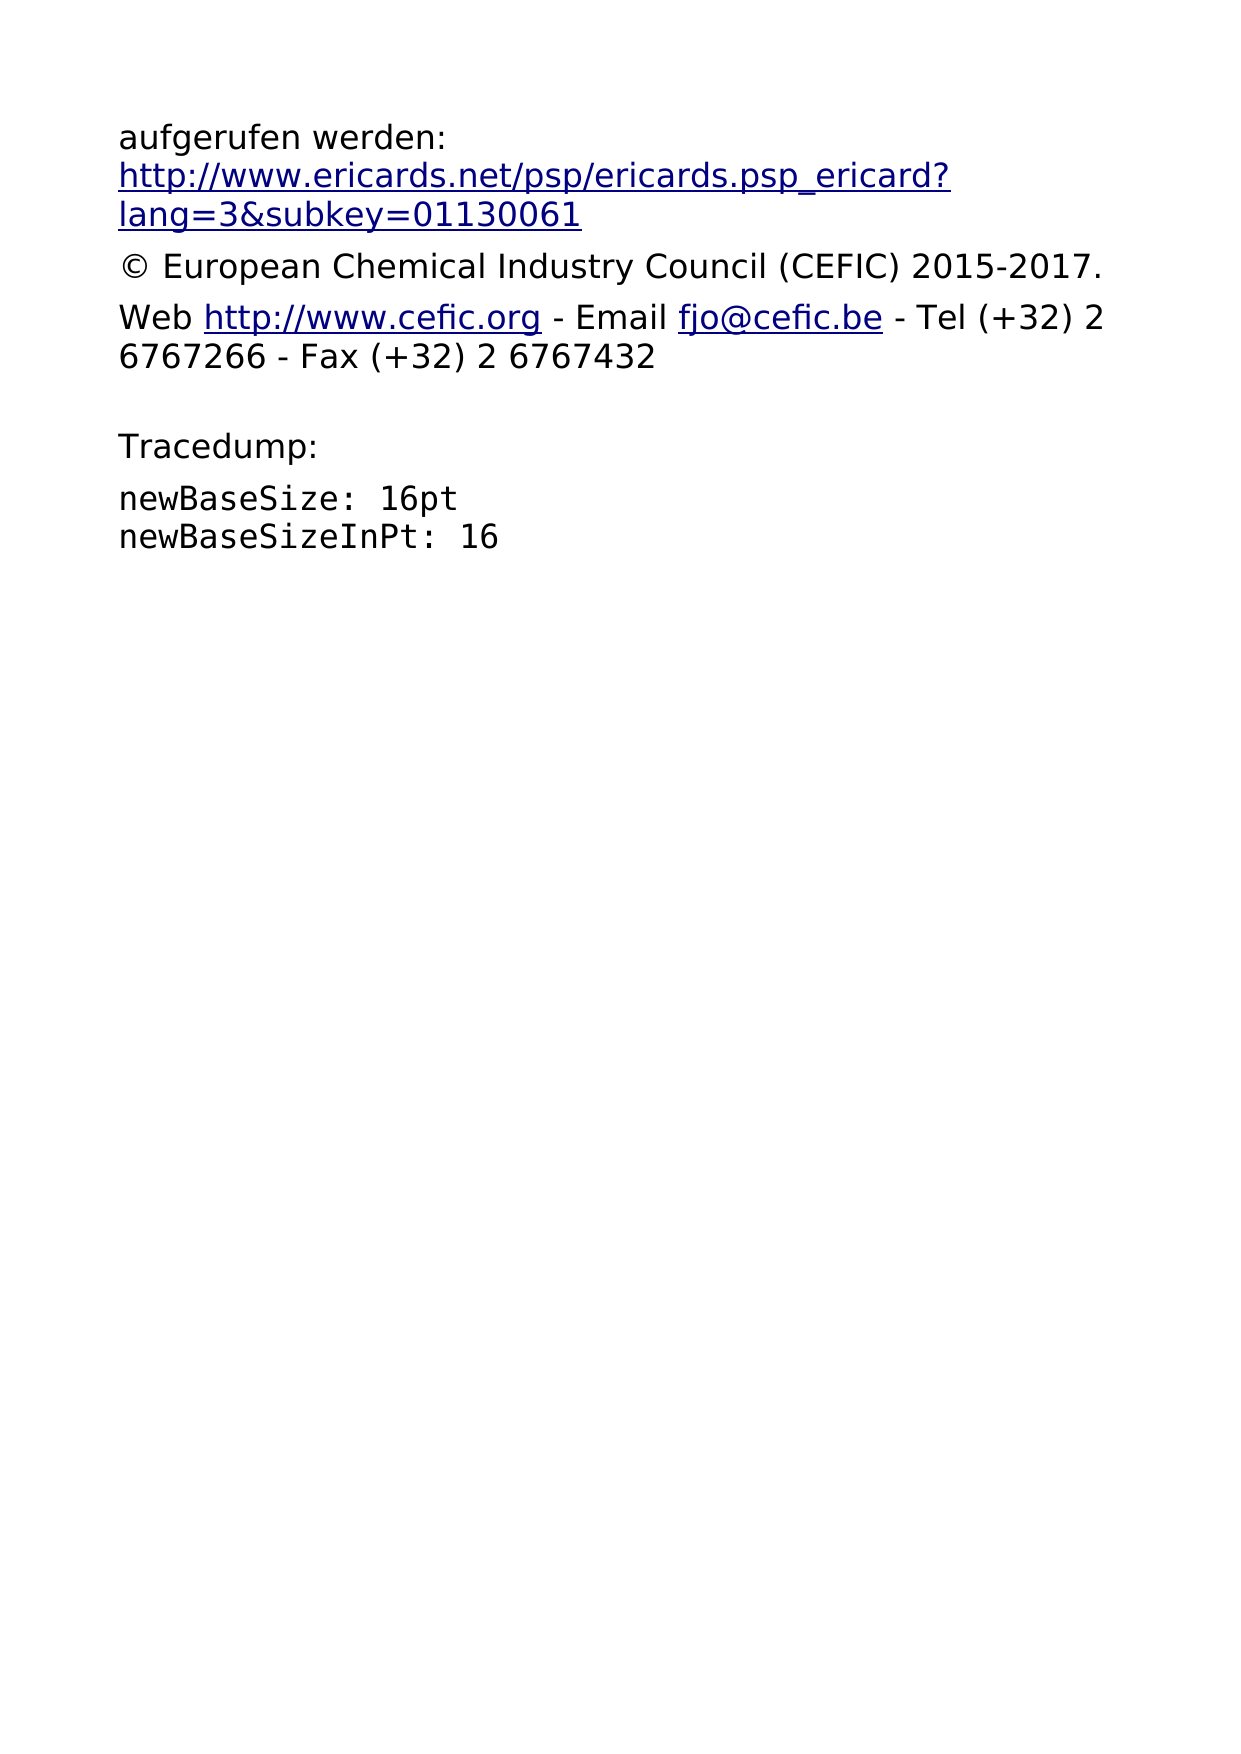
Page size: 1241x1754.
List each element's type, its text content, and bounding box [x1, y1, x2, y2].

text Web http://www.cefic.org - Email fjo@cefic.be - Tel (+32) 2 6767266 - Fax (+32) 2 6767432 [118, 298, 1122, 376]
text Tracedump: [118, 389, 1122, 466]
text © European Chemical Industry Council (CEFIC) 2015-2017. [118, 247, 1122, 286]
text aufgerufen werden: http://www.ericards.net/psp/ericards.psp_ericard?lang=3&subkey=01130061 [118, 118, 1122, 235]
text newBaseSize: 16pt newBaseSizeInPt: 16 [118, 479, 1122, 557]
